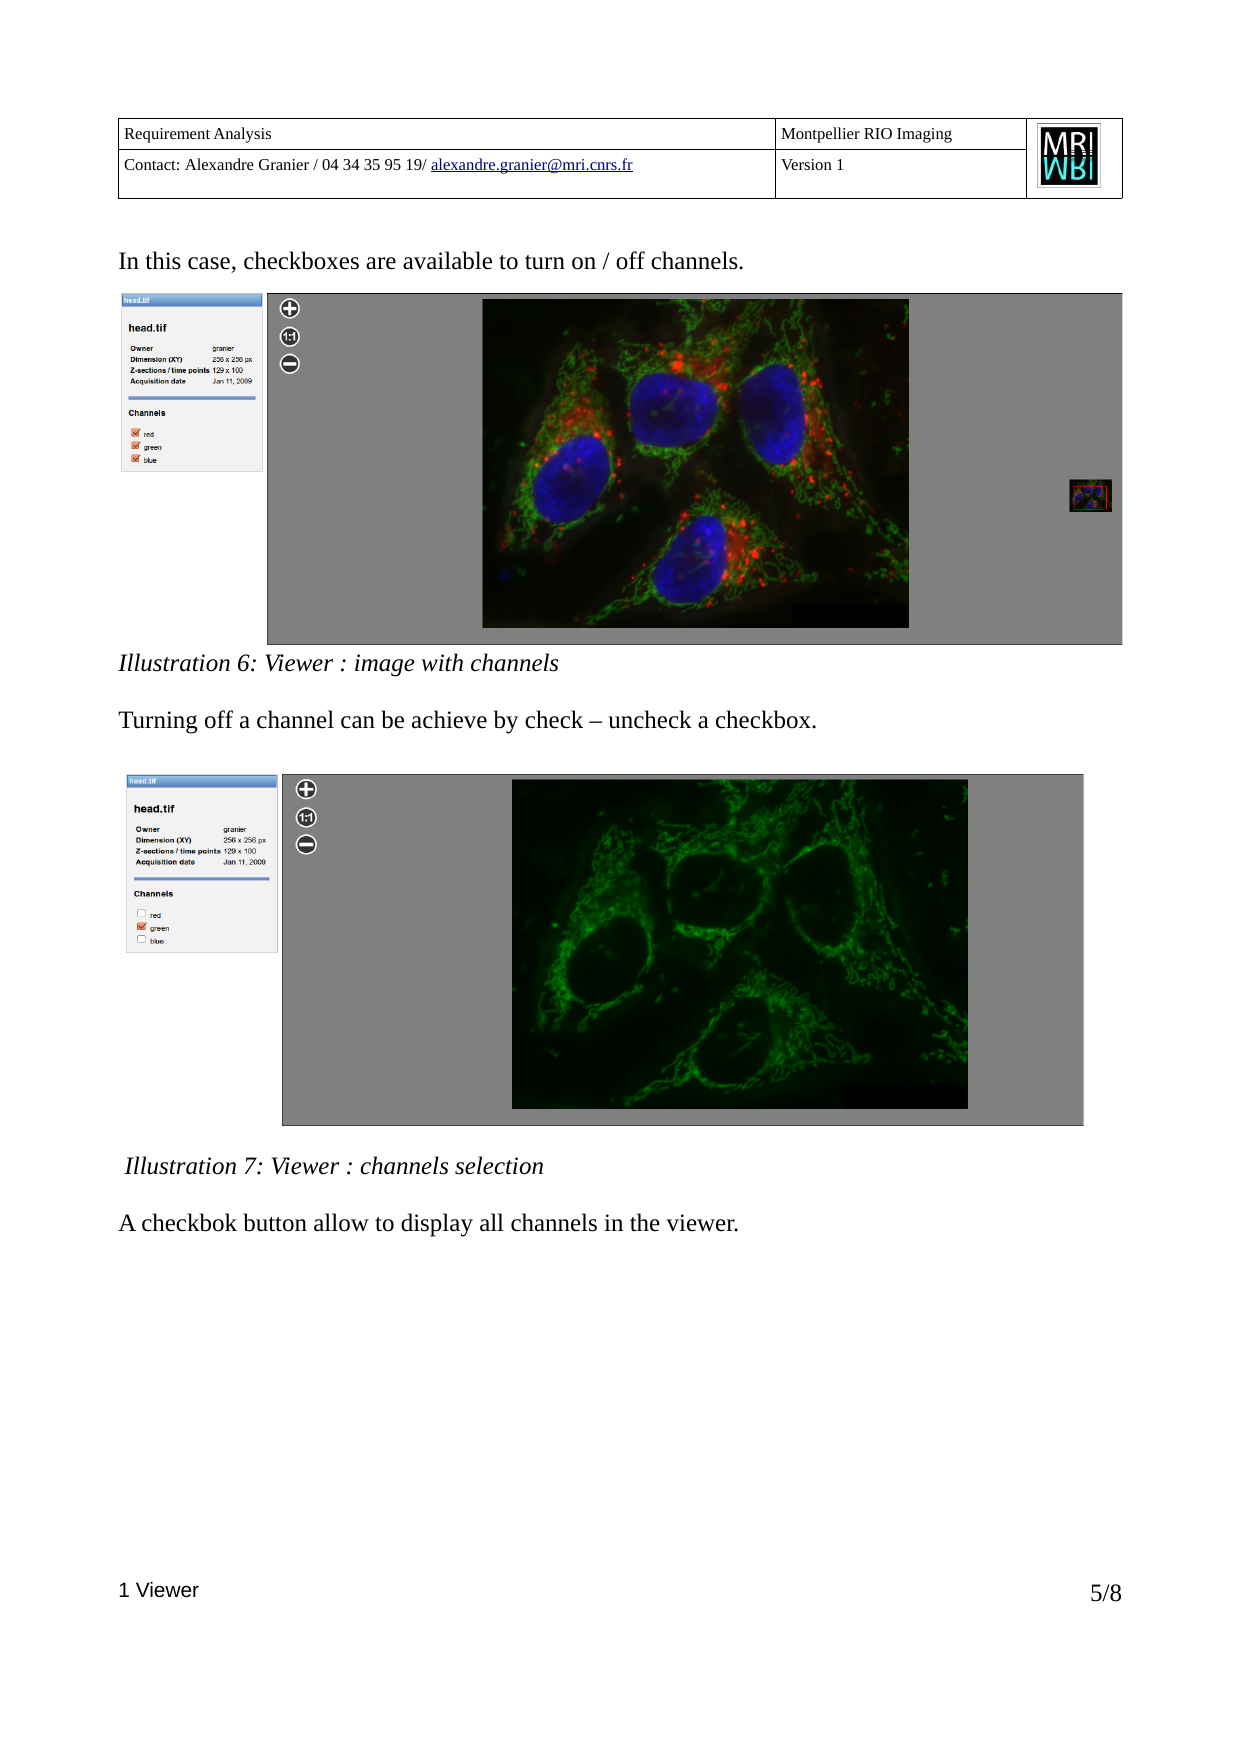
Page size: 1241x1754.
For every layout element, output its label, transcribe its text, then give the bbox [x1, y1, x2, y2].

text In this case, checkboxes are available to turn on / off channels. [118, 246, 1122, 275]
picture [1037, 123, 1101, 188]
picture [118, 287, 1123, 648]
text A checkbok button allow to display all channels in the viewer. [118, 1208, 1122, 1237]
picture [124, 769, 1084, 1151]
text Illustration 6: Viewer : image with channels [118, 648, 1122, 677]
text Turning off a channel can be achieve by check – uncheck a checkbox. [118, 706, 1122, 734]
text Illustration 7: Viewer : channels selection [124, 1151, 1084, 1180]
